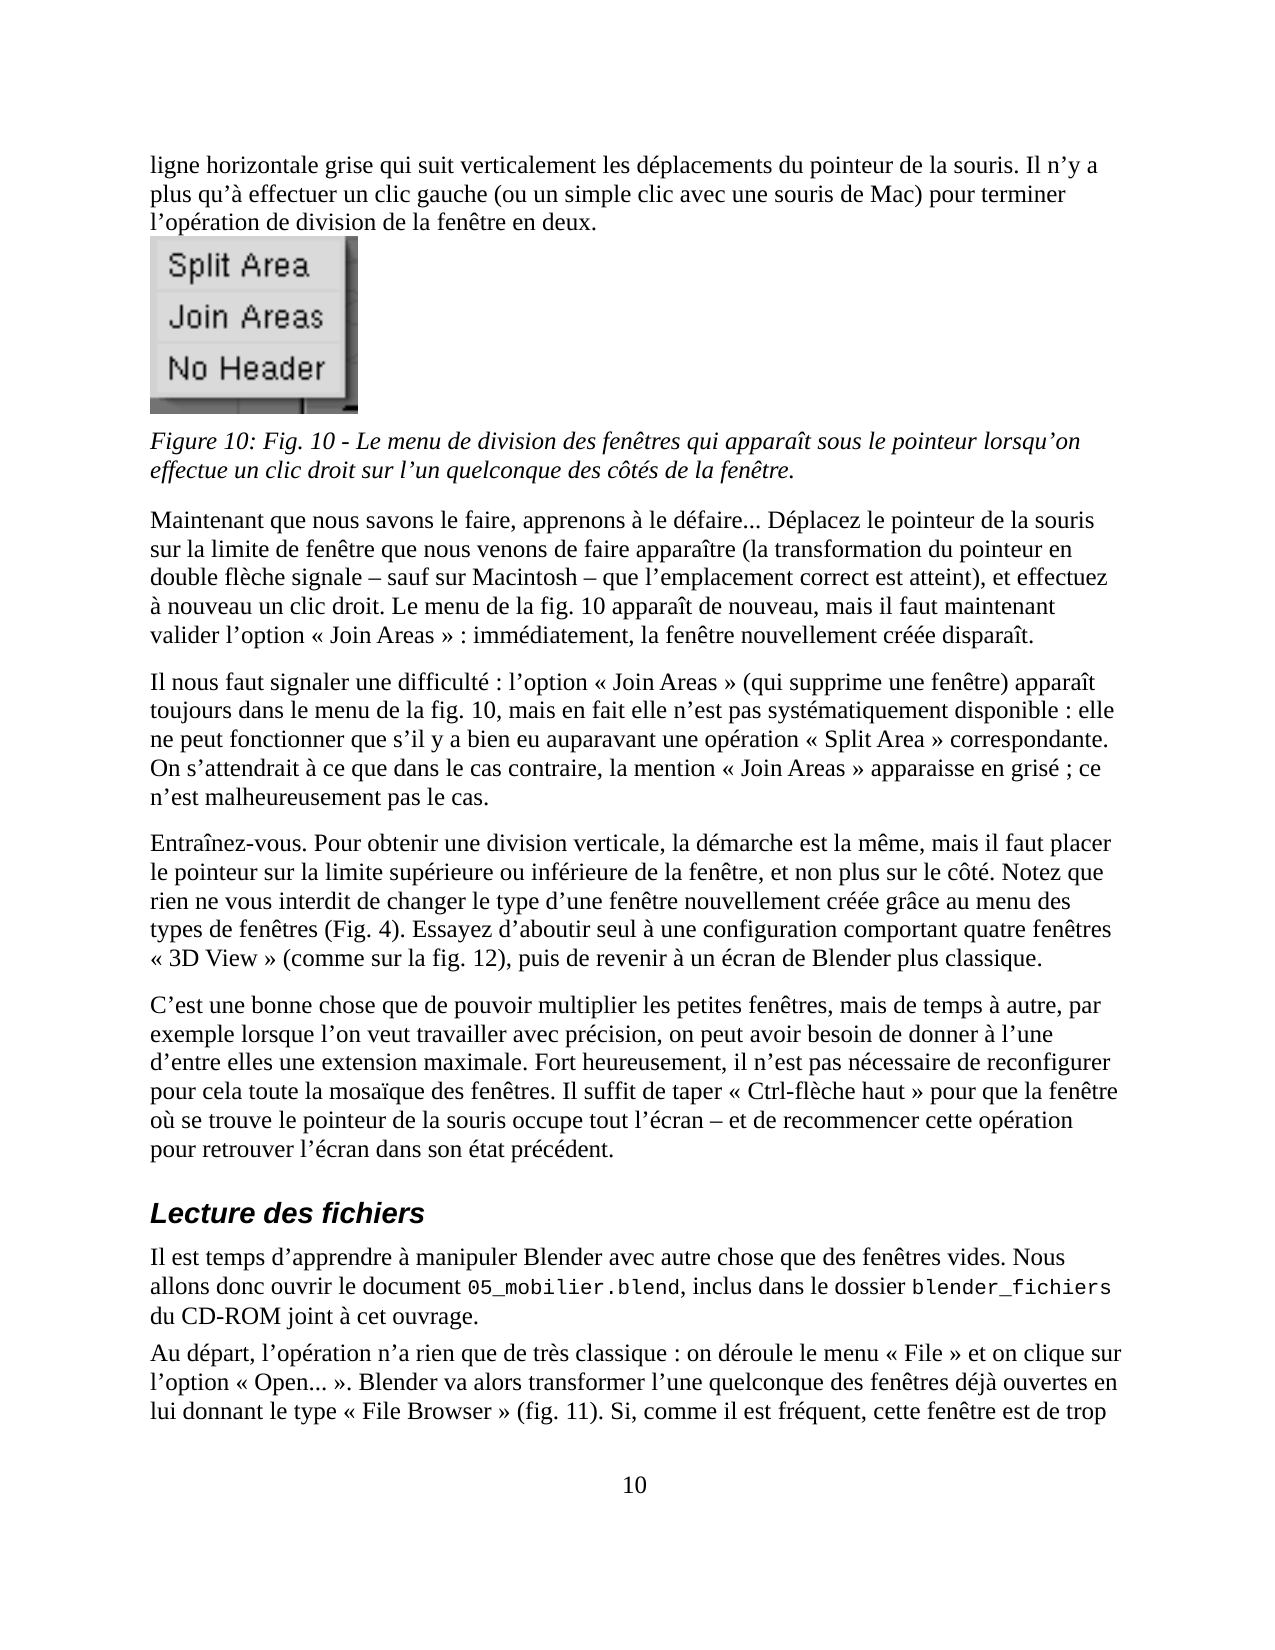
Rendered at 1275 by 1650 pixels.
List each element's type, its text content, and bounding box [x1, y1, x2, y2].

text Il est temps d’apprendre à manipuler Blender avec autre chose que des fenêtres vides. Nous allons donc ouvrir le document 05_mobilier.blend, inclus dans le dossier blender_fichiers du CD-ROM joint à cet ouvrage. [150, 1242, 1125, 1329]
text C’est une bonne chose que de pouvoir multiplier les petites fenêtres, mais de temps à autre, par exemple lorsque l’on veut travailler avec précision, on peut avoir besoin de donner à l’une d’entre elles une extension maximale. Fort heureusement, il n’est pas nécessaire de reconfigurer pour cela toute la mosaïque des fenêtres. Il suffit de taper « Ctrl-flèche haut » pour que la fenêtre où se trouve le pointeur de la souris occupe tout l’écran – et de recommencer cette opération pour retrouver l’écran dans son état précédent. [150, 990, 1125, 1162]
text Il nous faut signaler une difficulté : l’option « Join Areas » (qui supprime une fenêtre) apparaît toujours dans le menu de la fig. 10, mais en fait elle n’est pas systématiquement disponible : elle ne peut fonctionner que s’il y a bien eu auparavant une opération « Split Area » correspondante. On s’attendrait à ce que dans le cas contraire, la mention « Join Areas » apparaisse en grisé ; ce n’est malheureusement pas le cas. [150, 667, 1125, 810]
text Figure 10: Fig. 10 - Le menu de division des fenêtres qui apparaît sous le pointeur lorsqu’on effectue un clic droit sur l’un quelconque des côtés de la fenêtre. [150, 426, 1125, 483]
text ligne horizontale grise qui suit verticalement les déplacements du pointeur de la souris. Il n’y a plus qu’à effectuer un clic gauche (ou un simple clic avec une souris de Mac) pour terminer l’opération de division de la fenêtre en deux. [150, 150, 1125, 236]
text Maintenant que nous savons le faire, apprenons à le défaire... Déplacez le pointeur de la souris sur la limite de fenêtre que nous venons de faire apparaître (la transformation du pointeur en double flèche signale – sauf sur Macintosh – que l’emplacement correct est atteint), et effectuez à nouveau un clic droit. Le menu de la fig. 10 apparaît de nouveau, mais il faut maintenant valider l’option « Join Areas » : immédiatement, la fenêtre nouvellement créée disparaît. [150, 505, 1125, 649]
text Entraînez-vous. Pour obtenir une division verticale, la démarche est la même, mais il faut placer le pointeur sur la limite supérieure ou inférieure de la fenêtre, et non plus sur le côté. Notez que rien ne vous interdit de changer le type d’une fenêtre nouvellement créée grâce au menu des types de fenêtres (Fig. 4). Essayez d’aboutir seul à une configuration comportant quatre fenêtres « 3D View » (comme sur la fig. 12), puis de revenir à un écran de Blender plus classique. [150, 828, 1125, 972]
picture [150, 236, 358, 414]
text Au départ, l’opération n’a rien que de très classique : on déroule le menu « File » et on clique sur l’option « Open... ». Blender va alors transformer l’une quelconque des fenêtres déjà ouvertes en lui donnant le type « File Browser » (fig. 11). Si, comme il est fréquent, cette fenêtre est de trop [150, 1338, 1125, 1425]
subtitle Lecture des fichiers [150, 1196, 1125, 1230]
